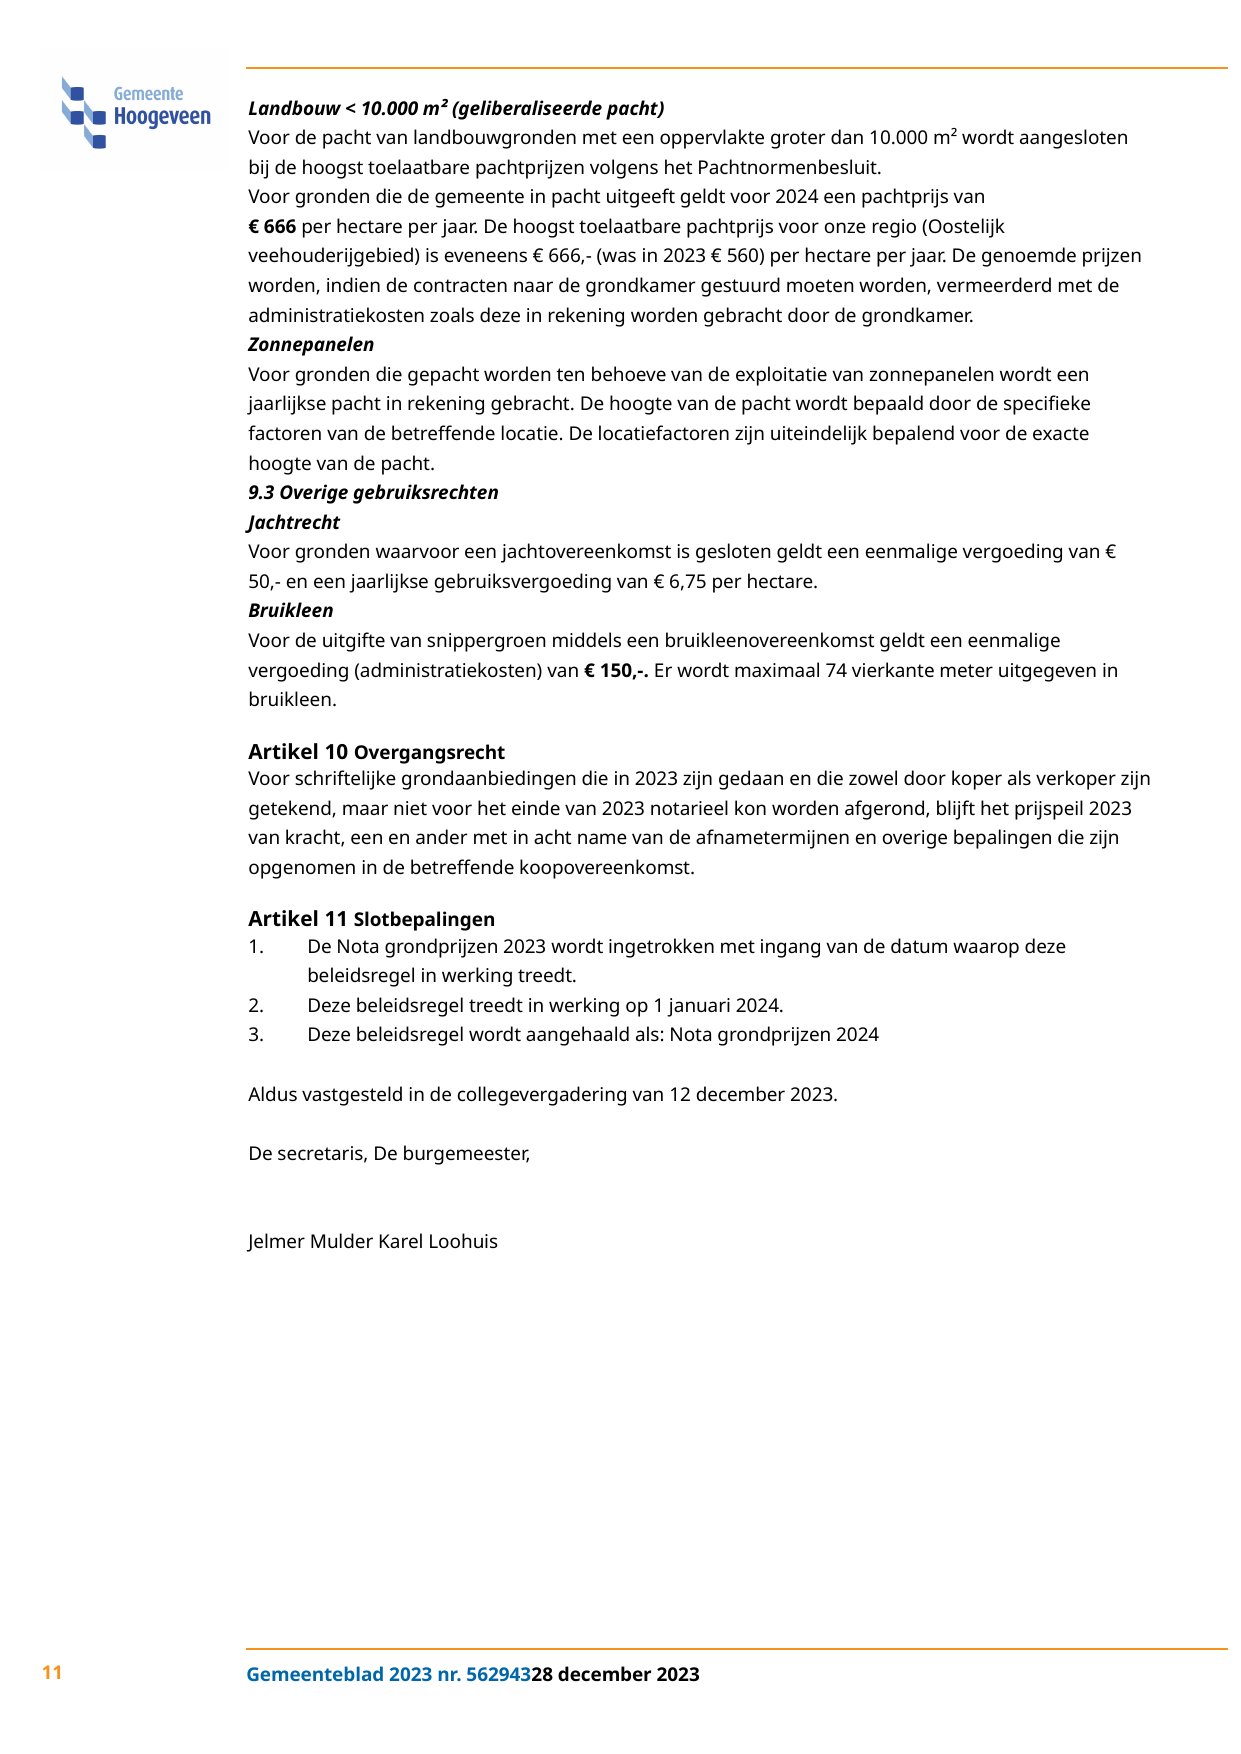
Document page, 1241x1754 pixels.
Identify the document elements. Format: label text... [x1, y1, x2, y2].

text Zonnepanelen [248, 331, 1152, 357]
list Deze beleidsregel wordt aangehaald als: Nota grondprijzen 2024 [248, 1022, 1152, 1047]
text € 666 per hectare per jaar. De hoogst toelaatbare pachtprijs voor onze regio (Oostelijk veehouderijgebied) is eveneens € 666,- (was in 2023 € 560) per hectare per jaar. De genoemde prijzen worden, indien de contracten naar de grondkamer gestuurd moeten worden, vermeerderd met de administratiekosten zoals deze in rekening worden gebracht door de grondkamer. [248, 213, 1152, 328]
list De Nota grondprijzen 2023 wordt ingetrokken met ingang van de datum waarop deze beleidsregel in werking treedt. [248, 933, 1152, 988]
list Deze beleidsregel treedt in werking op 1 januari 2024. [248, 992, 1152, 1018]
text Voor de uitgifte van snippergroen middels een bruikleenovereenkomst geldt een eenmalige vergoeding (administratiekosten) van € 150,-. Er wordt maximaal 74 vierkante meter uitgegeven in bruikleen. [248, 627, 1152, 712]
text 9.3 Overige gebruiksrechten [248, 479, 1152, 505]
text Voor gronden waarvoor een jachtovereenkomst is gesloten geldt een eenmalige vergoeding van € 50,- en een jaarlijkse gebruiksvergoeding van € 6,75 per hectare. [248, 538, 1152, 594]
text Aldus vastgesteld in de collegevergadering van 12 december 2023. [248, 1081, 1152, 1107]
text Voor de pacht van landbouwgronden met een oppervlakte groter dan 10.000 m² wordt aangesloten bij de hoogst toelaatbare pachtprijzen volgens het Pachtnormenbesluit. [248, 124, 1152, 180]
text Artikel 10 Overgangsrecht [248, 737, 1152, 765]
text Voor gronden die de gemeente in pacht uitgeeft geldt voor 2024 een pachtprijs van [248, 183, 1152, 209]
text Jelmer Mulder Karel Loohuis [248, 1229, 1152, 1254]
text Bruikleen [248, 598, 1152, 623]
text De secretaris, De burgemeester, [248, 1140, 1152, 1166]
text Jachtrecht [248, 509, 1152, 535]
text Voor gronden die gepacht worden ten behoeve van de exploitatie van zonnepanelen wordt een jaarlijkse pacht in rekening gebracht. De hoogte van de pacht wordt bepaald door de specifieke factoren van de betreffende locatie. De locatiefactoren zijn uiteindelijk bepalend voor de exacte hoogte van de pacht. [248, 361, 1152, 476]
text Artikel 11 Slotbepalingen [248, 904, 1152, 933]
picture [41, 47, 231, 172]
text Landbouw < 10.000 m² (geliberaliseerde pacht) [248, 95, 1152, 121]
text Voor schriftelijke grondaanbiedingen die in 2023 zijn gedaan en die zowel door koper als verkoper zijn getekend, maar niet voor het einde van 2023 notarieel kon worden afgerond, blijft het prijspeil 2023 van kracht, een en ander met in acht name van de afnametermijnen en overige bepalingen die zijn opgenomen in de betreffende koopovereenkomst. [248, 765, 1152, 880]
